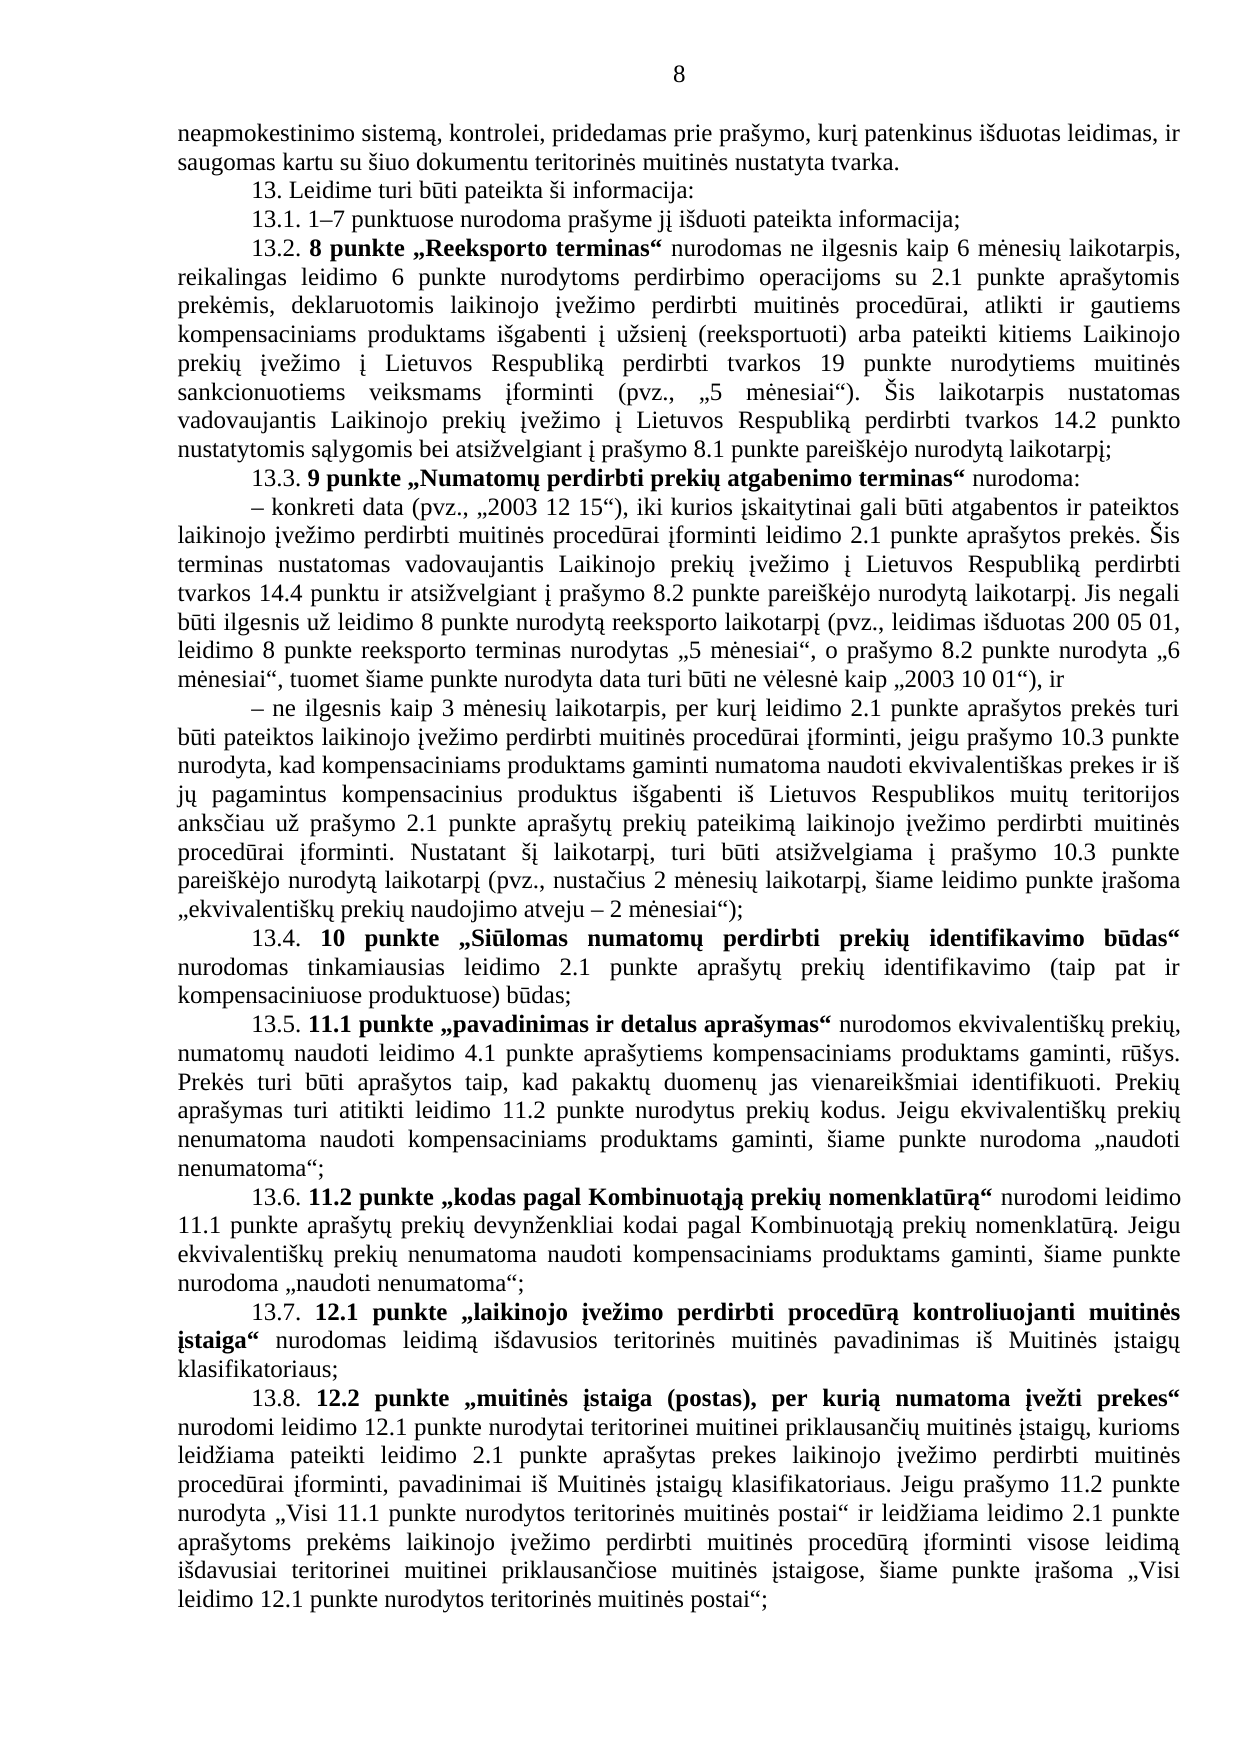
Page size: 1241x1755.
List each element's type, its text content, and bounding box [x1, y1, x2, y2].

text 13.4. 10 punkte „Siūlomas numatomų perdirbti prekių identifikavimo būdas“ nurodomas tinkamiausias leidimo 2.1 punkte aprašytų prekių identifikavimo (taip pat ir kompensaciniuose produktuose) būdas; [177, 923, 1181, 1009]
text neapmokestinimo sistemą, kontrolei, pridedamas prie prašymo, kurį patenkinus išduotas leidimas, ir saugomas kartu su šiuo dokumentu teritorinės muitinės nustatyta tvarka. [177, 118, 1181, 176]
text 13.6. 11.2 punkte „kodas pagal Kombinuotąją prekių nomenklatūrą“ nurodomi leidimo 11.1 punkte aprašytų prekių devynženkliai kodai pagal Kombinuotąją prekių nomenklatūrą. Jeigu ekvivalentiškų prekių nenumatoma naudoti kompensaciniams produktams gaminti, šiame punkte nurodoma „naudoti nenumatoma“; [177, 1182, 1181, 1297]
text 13.8. 12.2 punkte „muitinės įstaiga (postas), per kurią numatoma įvežti prekes“ nurodomi leidimo 12.1 punkte nurodytai teritorinei muitinei priklausančių muitinės įstaigų, kurioms leidžiama pateikti leidimo 2.1 punkte aprašytas prekes laikinojo įvežimo perdirbti muitinės procedūrai įforminti, pavadinimai iš Muitinės įstaigų klasifikatoriaus. Jeigu prašymo 11.2 punkte nurodyta „Visi 11.1 punkte nurodytos teritorinės muitinės postai“ ir leidžiama leidimo 2.1 punkte aprašytoms prekėms laikinojo įvežimo perdirbti muitinės procedūrą įforminti visose leidimą išdavusiai teritorinei muitinei priklausančiose muitinės įstaigose, šiame punkte įrašoma „Visi leidimo 12.1 punkte nurodytos teritorinės muitinės postai“; [177, 1383, 1181, 1613]
text 13.5. 11.1 punkte „pavadinimas ir detalus aprašymas“ nurodomos ekvivalentiškų prekių, numatomų naudoti leidimo 4.1 punkte aprašytiems kompensaciniams produktams gaminti, rūšys. Prekės turi būti aprašytos taip, kad pakaktų duomenų jas vienareikšmiai identifikuoti. Prekių aprašymas turi atitikti leidimo 11.2 punkte nurodytus prekių kodus. Jeigu ekvivalentiškų prekių nenumatoma naudoti kompensaciniams produktams gaminti, šiame punkte nurodoma „naudoti nenumatoma“; [177, 1009, 1181, 1182]
text 13. Leidime turi būti pateikta ši informacija: [177, 176, 1181, 204]
text – konkreti data (pvz., „2003 12 15“), iki kurios įskaitytinai gali būti atgabentos ir pateiktos laikinojo įvežimo perdirbti muitinės procedūrai įforminti leidimo 2.1 punkte aprašytos prekės. Šis terminas nustatomas vadovaujantis Laikinojo prekių įvežimo į Lietuvos Respubliką perdirbti tvarkos 14.4 punktu ir atsižvelgiant į prašymo 8.2 punkte pareiškėjo nurodytą laikotarpį. Jis negali būti ilgesnis už leidimo 8 punkte nurodytą reeksporto laikotarpį (pvz., leidimas išduotas 200 05 01, leidimo 8 punkte reeksporto terminas nurodytas „5 mėnesiai“, o prašymo 8.2 punkte nurodyta „6 mėnesiai“, tuomet šiame punkte nurodyta data turi būti ne vėlesnė kaip „2003 10 01“), ir [177, 492, 1181, 693]
text 13.1. 1–7 punktuose nurodoma prašyme jį išduoti pateikta informacija; [177, 204, 1181, 233]
text 13.7. 12.1 punkte „laikinojo įvežimo perdirbti procedūrą kontroliuojanti muitinės įstaiga“ nurodomas leidimą išdavusios teritorinės muitinės pavadinimas iš Muitinės įstaigų klasifikatoriaus; [177, 1297, 1181, 1383]
text – ne ilgesnis kaip 3 mėnesių laikotarpis, per kurį leidimo 2.1 punkte aprašytos prekės turi būti pateiktos laikinojo įvežimo perdirbti muitinės procedūrai įforminti, jeigu prašymo 10.3 punkte nurodyta, kad kompensaciniams produktams gaminti numatoma naudoti ekvivalentiškas prekes ir iš jų pagamintus kompensacinius produktus išgabenti iš Lietuvos Respublikos muitų teritorijos anksčiau už prašymo 2.1 punkte aprašytų prekių pateikimą laikinojo įvežimo perdirbti muitinės procedūrai įforminti. Nustatant šį laikotarpį, turi būti atsižvelgiama į prašymo 10.3 punkte pareiškėjo nurodytą laikotarpį (pvz., nustačius 2 mėnesių laikotarpį, šiame leidimo punkte įrašoma „ekvivalentiškų prekių naudojimo atveju – 2 mėnesiai“); [177, 693, 1181, 923]
text 13.3. 9 punkte „Numatomų perdirbti prekių atgabenimo terminas“ nurodoma: [177, 463, 1181, 492]
text 13.2. 8 punkte „Reeksporto terminas“ nurodomas ne ilgesnis kaip 6 mėnesių laikotarpis, reikalingas leidimo 6 punkte nurodytoms perdirbimo operacijoms su 2.1 punkte aprašytomis prekėmis, deklaruotomis laikinojo įvežimo perdirbti muitinės procedūrai, atlikti ir gautiems kompensaciniams produktams išgabenti į užsienį (reeksportuoti) arba pateikti kitiems Laikinojo prekių įvežimo į Lietuvos Respubliką perdirbti tvarkos 19 punkte nurodytiems muitinės sankcionuotiems veiksmams įforminti (pvz., „5 mėnesiai“). Šis laikotarpis nustatomas vadovaujantis Laikinojo prekių įvežimo į Lietuvos Respubliką perdirbti tvarkos 14.2 punkto nustatytomis sąlygomis bei atsižvelgiant į prašymo 8.1 punkte pareiškėjo nurodytą laikotarpį; [177, 233, 1181, 463]
